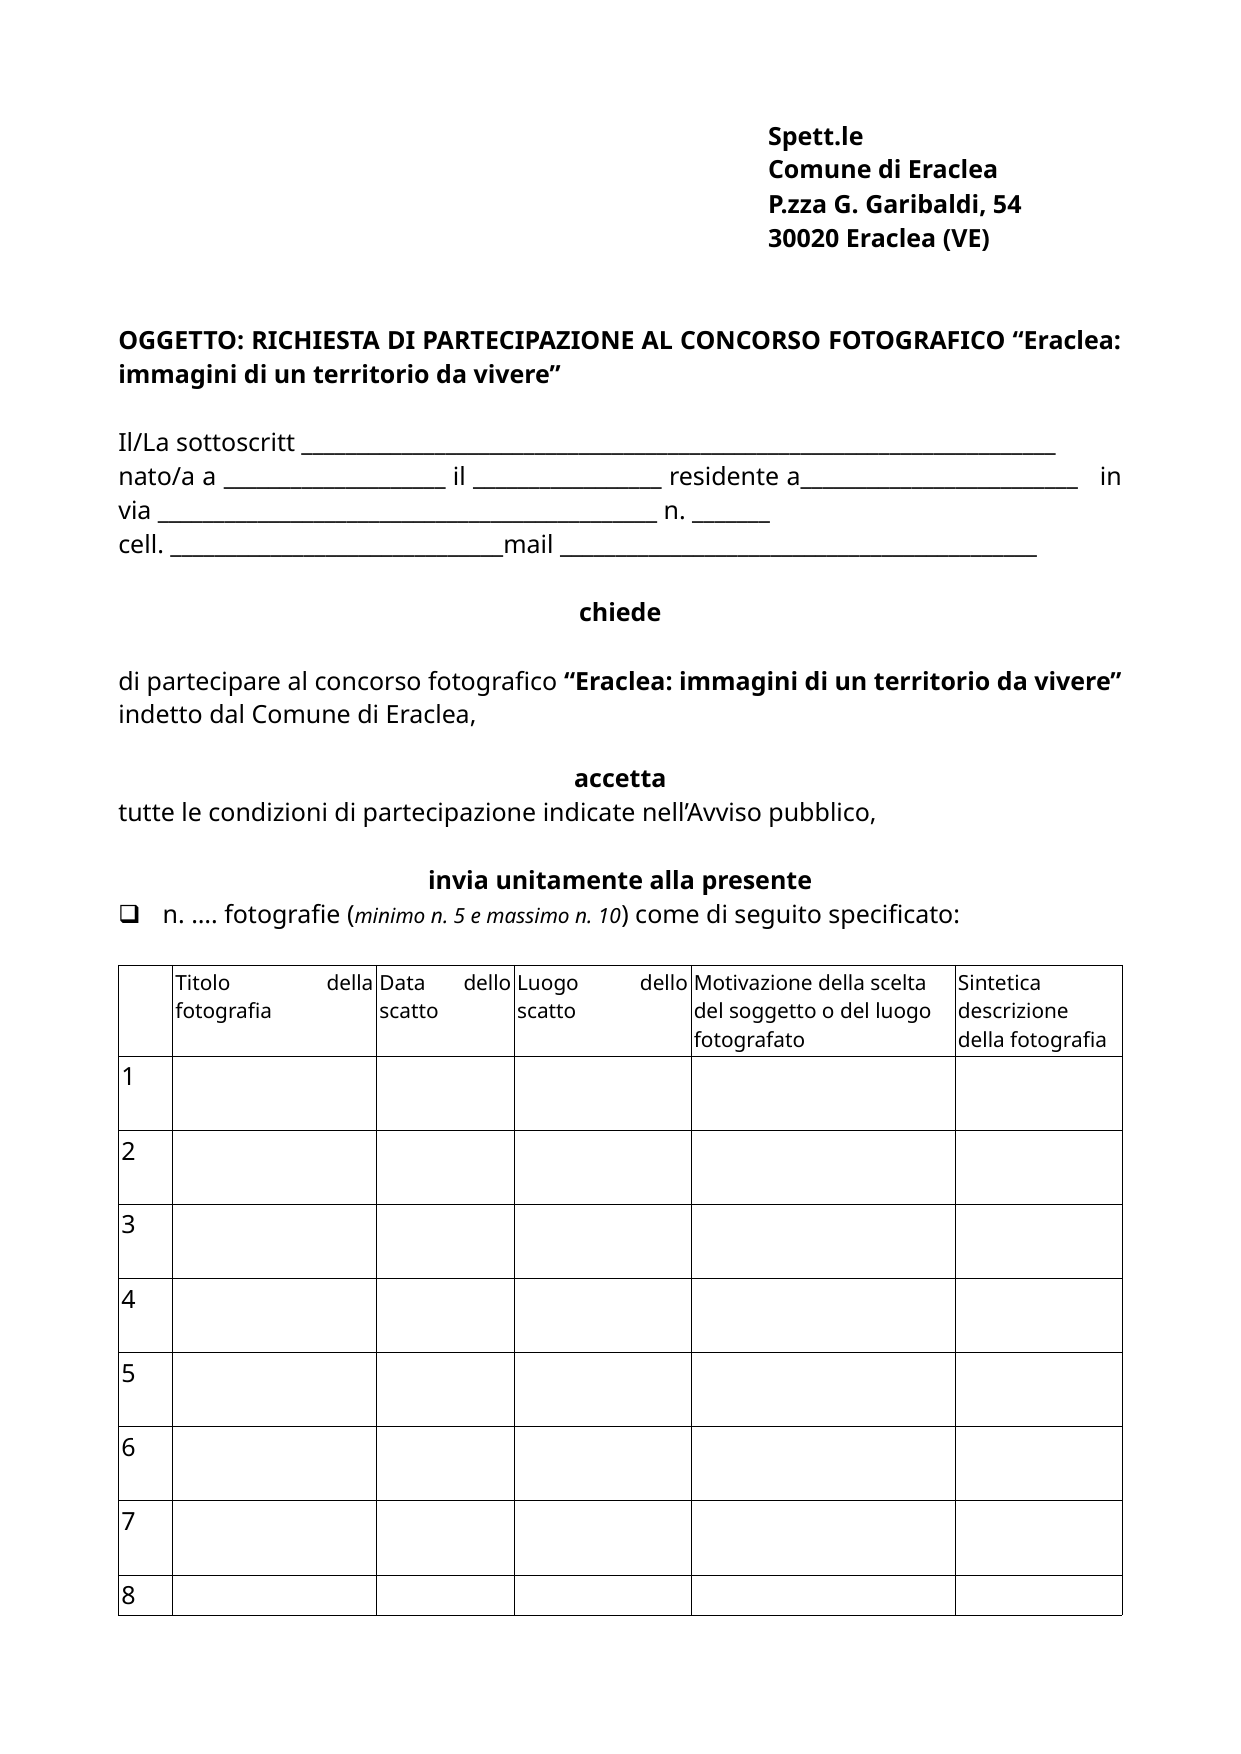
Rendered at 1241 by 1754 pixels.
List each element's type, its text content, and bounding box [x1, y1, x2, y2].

table_cell [377, 1205, 514, 1278]
table_cell [173, 1057, 376, 1130]
table_header [119, 966, 172, 1056]
table_cell [956, 1427, 1122, 1500]
table_cell [956, 1131, 1122, 1204]
table_cell [692, 1057, 955, 1130]
table_cell [173, 1576, 376, 1614]
table_cell [692, 1131, 955, 1204]
text Spett.le Comune di Eraclea [768, 118, 1122, 186]
table_cell 6 [119, 1427, 172, 1500]
table_cell 5 [119, 1353, 172, 1426]
text P.zza G. Garibaldi, 54 [768, 186, 1122, 220]
table_cell [377, 1427, 514, 1500]
text di partecipare al concorso fotografico “Eraclea: immagini di un territorio da vivere” indetto dal Comune di Eraclea, [118, 663, 1122, 731]
table_cell [173, 1501, 376, 1574]
table_cell [692, 1205, 955, 1278]
table_cell [956, 1576, 1122, 1614]
table_cell [377, 1279, 514, 1352]
table_cell [515, 1131, 691, 1204]
table_header Sintetica descrizione della fotografia [956, 966, 1122, 1056]
table_cell [692, 1576, 955, 1614]
table_cell [377, 1131, 514, 1204]
table_cell [692, 1427, 955, 1500]
table_header Data dello scatto [377, 966, 514, 1056]
text tutte le condizioni di partecipazione indicate nell’Avviso pubblico, [118, 794, 1122, 828]
table_cell [956, 1353, 1122, 1426]
table_cell [515, 1279, 691, 1352]
table_cell [692, 1279, 955, 1352]
table_cell [956, 1057, 1122, 1130]
table_cell [515, 1205, 691, 1278]
table_cell [173, 1427, 376, 1500]
table_cell 2 [119, 1131, 172, 1204]
table_cell [692, 1353, 955, 1426]
text cell. ______________________________mail ___________________________________________ [118, 527, 1122, 561]
text OGGETTO: RICHIESTA DI PARTECIPAZIONE AL CONCORSO FOTOGRAFICO “Eraclea: immagini di un territorio da vivere” [118, 322, 1122, 391]
list n. …. fotografie (minimo n. 5 e massimo n. 10) come di seguito specificato: [118, 897, 1122, 931]
table_cell [173, 1131, 376, 1204]
text accetta [118, 760, 1122, 794]
text chiede [118, 595, 1122, 629]
table_cell [515, 1057, 691, 1130]
table_header Titolo della fotografia [173, 966, 376, 1056]
table_cell [377, 1576, 514, 1614]
table_header Motivazione della scelta del soggetto o del luogo fotografato [692, 966, 955, 1056]
table_header Luogo dello scatto [515, 966, 691, 1056]
text nato/a a ____________________ il _________________ residente a_________________________ in via _____________________________________________ n. _______ [118, 459, 1122, 527]
table_cell [173, 1353, 376, 1426]
table_cell [515, 1427, 691, 1500]
text invia unitamente alla presente [118, 863, 1122, 897]
table_cell [515, 1353, 691, 1426]
text Il/La sottoscritt ____________________________________________________________________ [118, 425, 1122, 459]
table_cell [377, 1057, 514, 1130]
table_cell 8 [119, 1576, 172, 1614]
table_cell [692, 1501, 955, 1574]
table_cell [173, 1279, 376, 1352]
table_cell 7 [119, 1501, 172, 1574]
table_cell [515, 1501, 691, 1574]
table_cell 1 [119, 1057, 172, 1130]
table_cell [377, 1501, 514, 1574]
table_cell 4 [119, 1279, 172, 1352]
text 30020 Eraclea (VE) [768, 220, 1122, 254]
table_cell [956, 1205, 1122, 1278]
table_cell [956, 1279, 1122, 1352]
table_cell [173, 1205, 376, 1278]
table_cell 3 [119, 1205, 172, 1278]
table_cell [515, 1576, 691, 1614]
table_cell [956, 1501, 1122, 1574]
table_cell [377, 1353, 514, 1426]
